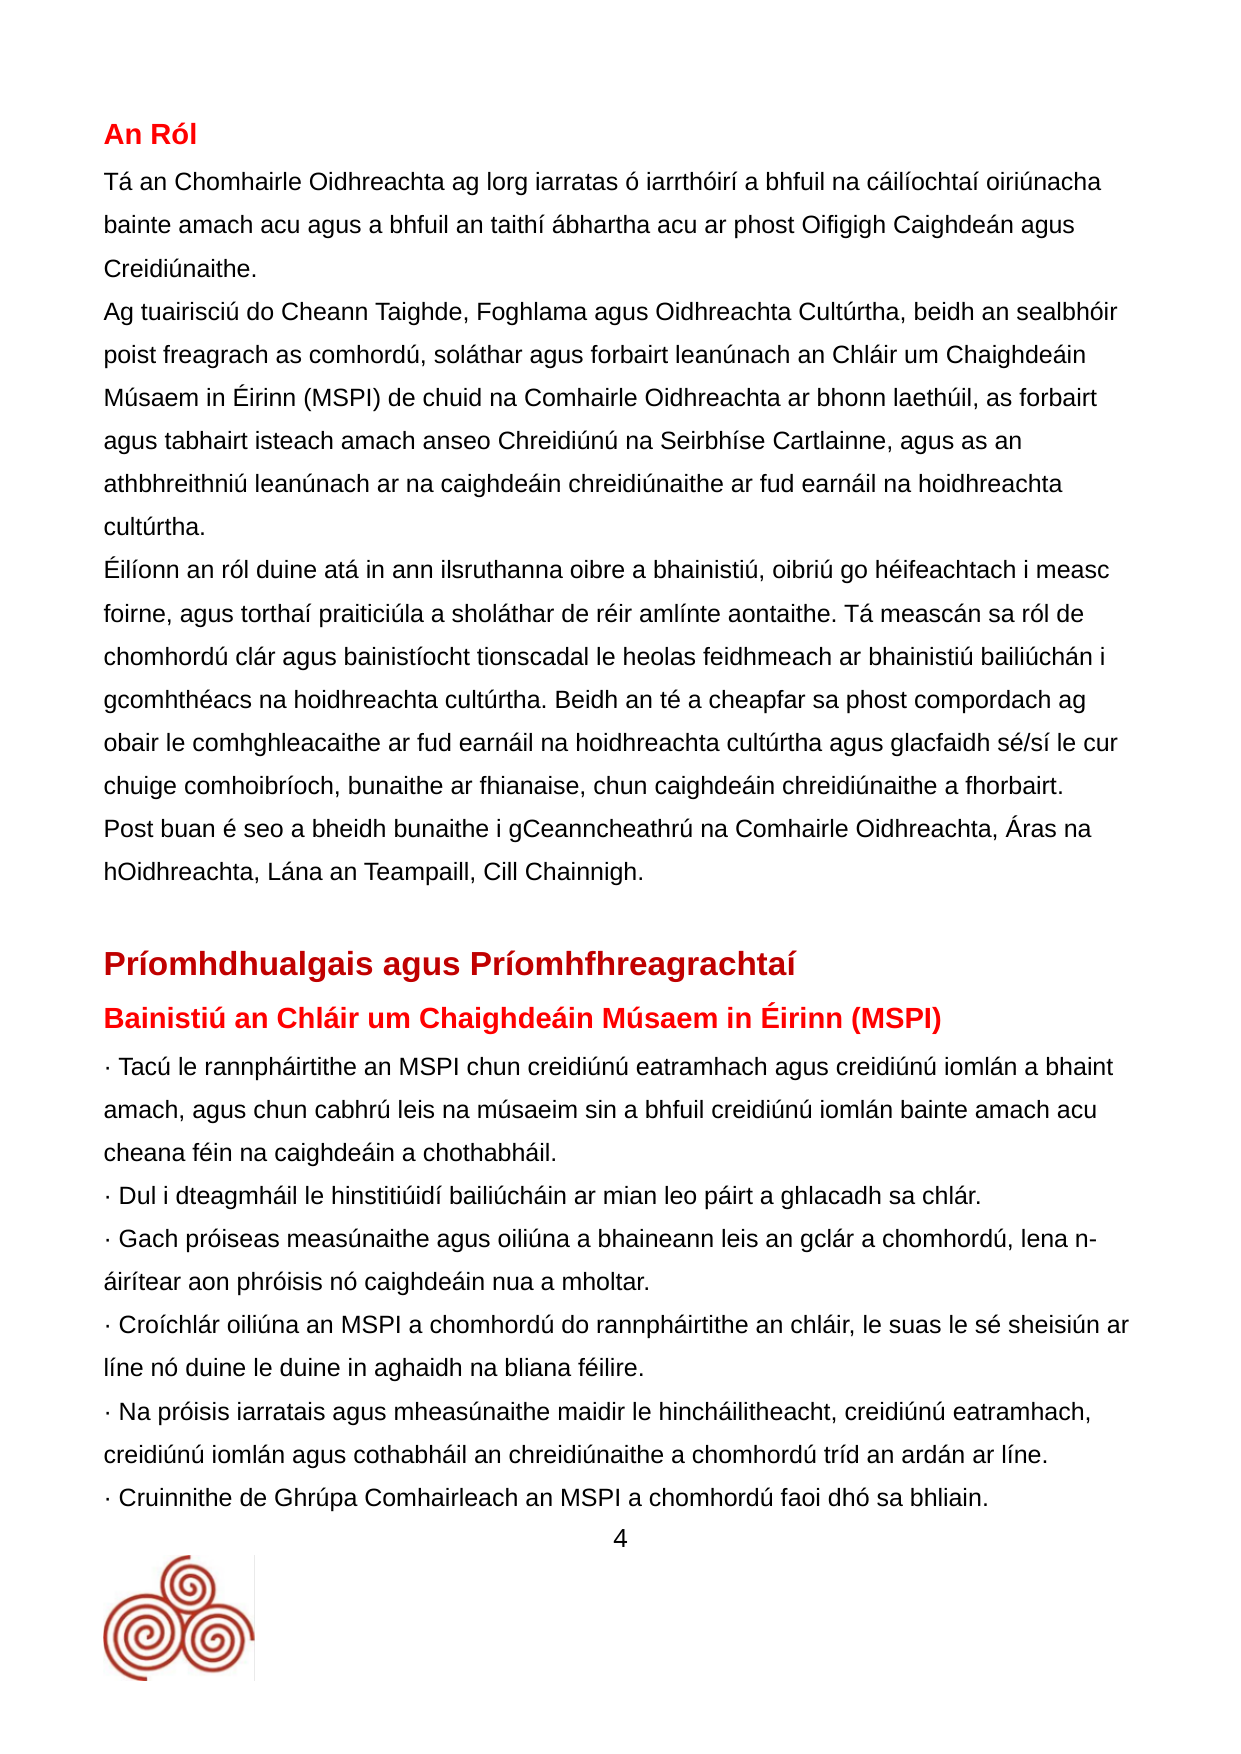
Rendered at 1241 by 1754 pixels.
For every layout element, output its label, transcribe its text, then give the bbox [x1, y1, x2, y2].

text An Ról [103, 117, 1137, 151]
text Éilíonn an ról duine atá in ann ilsruthanna oibre a bhainistiú, oibriú go héifeachtach i measc foirne, agus torthaí praiticiúla a sholáthar de réir amlínte aontaithe. Tá meascán sa ról de chomhordú clár agus bainistíocht tionscadal le heolas feidhmeach ar bhainistiú bailiúchán i gcomhthéacs na hoidhreachta cultúrtha. Beidh an té a cheapfar sa phost compordach ag obair le comhghleacaithe ar fud earnáil na hoidhreachta cultúrtha agus glacfaidh sé/sí le cur chuige comhoibríoch, bunaithe ar fhianaise, chun caighdeáin chreidiúnaithe a fhorbairt. [103, 555, 1137, 800]
text · Dul i dteagmháil le hinstitiúidí bailiúcháin ar mian leo páirt a ghlacadh sa chlár. [103, 1181, 1137, 1209]
text · Gach próiseas measúnaithe agus oiliúna a bhaineann leis an gclár a chomhordú, lena n-áirítear aon phróisis nó caighdeáin nua a mholtar. [103, 1224, 1137, 1296]
text · Croíchlár oiliúna an MSPI a chomhordú do rannpháirtithe an chláir, le suas le sé sheisiún ar líne nó duine le duine in aghaidh na bliana féilire. [103, 1310, 1137, 1382]
text · Na próisis iarratais agus mheasúnaithe maidir le hincháilitheacht, creidiúnú eatramhach, creidiúnú iomlán agus cothabháil an chreidiúnaithe a chomhordú tríd an ardán ar líne. [103, 1396, 1137, 1468]
text Bainistiú an Chláir um Chaighdeáin Músaem in Éirinn (MSPI) [103, 1001, 1137, 1035]
text Post buan é seo a bheidh bunaithe i gCeanncheathrú na Comhairle Oidhreachta, Áras na hOidhreachta, Lána an Teampaill, Cill Chainnigh. [103, 814, 1137, 886]
text Ag tuairisciú do Cheann Taighde, Foghlama agus Oidhreachta Cultúrtha, beidh an sealbhóir poist freagrach as comhordú, soláthar agus forbairt leanúnach an Chláir um Chaighdeáin Músaem in Éirinn (MSPI) de chuid na Comhairle Oidhreachta ar bhonn laethúil, as forbairt agus tabhairt isteach amach anseo Chreidiúnú na Seirbhíse Cartlainne, agus as an athbhreithniú leanúnach ar na caighdeáin chreidiúnaithe ar fud earnáil na hoidhreachta cultúrtha. [103, 297, 1137, 541]
text · Tacú le rannpháirtithe an MSPI chun creidiúnú eatramhach agus creidiúnú iomlán a bhaint amach, agus chun cabhrú leis na músaeim sin a bhfuil creidiúnú iomlán bainte amach acu cheana féin na caighdeáin a chothabháil. [103, 1051, 1137, 1166]
text Príomhdhualgais agus Príomhfhreagrachtaí [103, 943, 1137, 982]
text Tá an Chomhairle Oidhreachta ag lorg iarratas ó iarrthóirí a bhfuil na cáilíochtaí oiriúnacha bainte amach acu agus a bhfuil an taithí ábhartha acu ar phost Oifigigh Caighdeán agus Creidiúnaithe. [103, 167, 1137, 282]
text · Cruinnithe de Ghrúpa Comhairleach an MSPI a chomhordú faoi dhó sa bhliain. [103, 1483, 1137, 1511]
